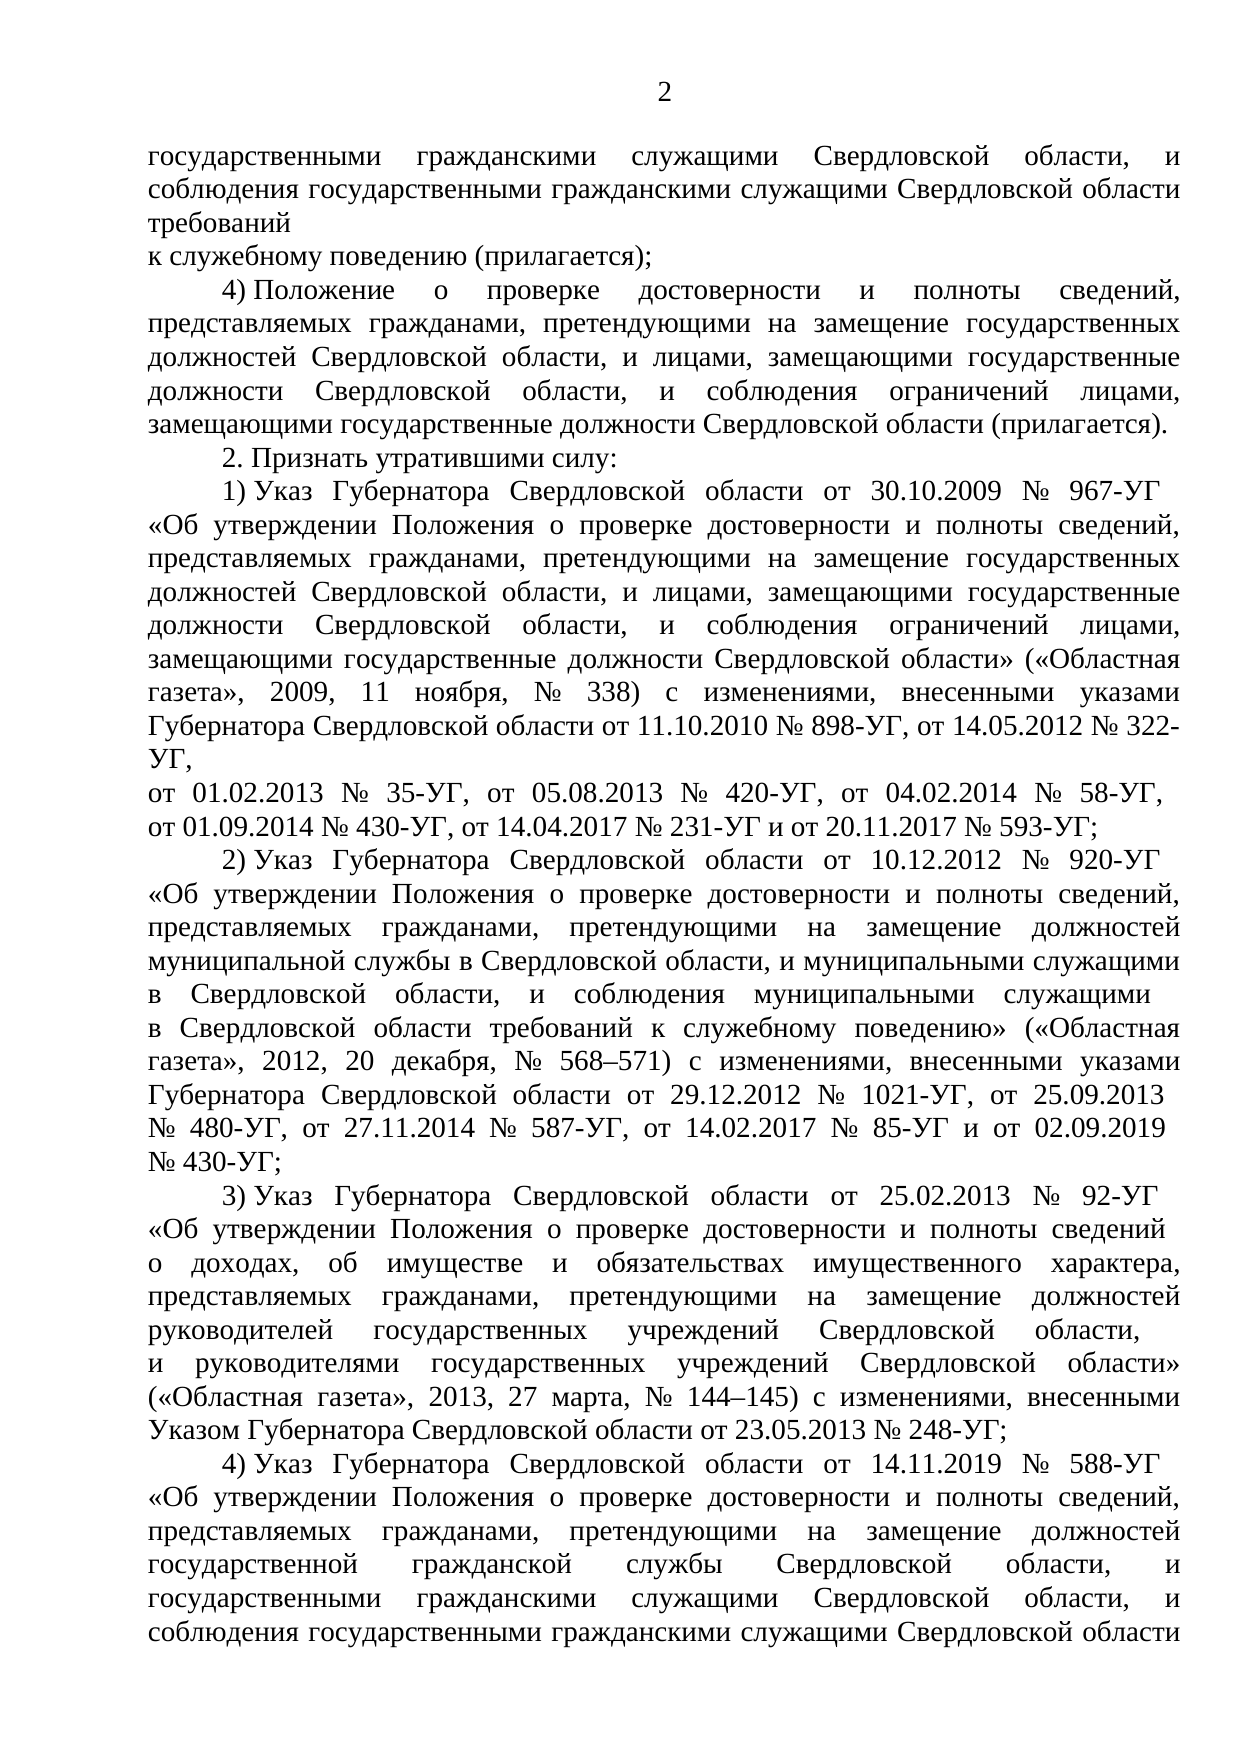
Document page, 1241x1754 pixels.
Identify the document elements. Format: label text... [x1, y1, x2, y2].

text 2. Признать утратившими силу: [148, 440, 1181, 473]
text государственными гражданскими служащими Свердловской области, и соблюдения государственными гражданскими служащими Свердловской области требований к служебному поведению (прилагается); [148, 138, 1181, 272]
text 3) Указ Губернатора Свердловской области от 25.02.2013 № 92-УГ «Об утверждении Положения о проверке достоверности и полноты сведений о доходах, об имуществе и обязательствах имущественного характера, представляемых гражданами, претендующими на замещение должностей руководителей государственных учреждений Свердловской области, и руководителями государственных учреждений Свердловской области» («Областная газета», 2013, 27 марта, № 144–145) с изменениями, внесенными Указом Губернатора Свердловской области от 23.05.2013 № 248-УГ; [148, 1178, 1181, 1446]
text 2) Указ Губернатора Свердловской области от 10.12.2012 № 920-УГ «Об утверждении Положения о проверке достоверности и полноты сведений, представляемых гражданами, претендующими на замещение должностей муниципальной службы в Свердловской области, и муниципальными служащими в Свердловской области, и соблюдения муниципальными служащими в Свердловской области требований к служебному поведению» («Областная газета», 2012, 20 декабря, № 568–571) с изменениями, внесенными указами Губернатора Свердловской области от 29.12.2012 № 1021-УГ, от 25.09.2013 № 480-УГ, от 27.11.2014 № 587-УГ, от 14.02.2017 № 85-УГ и от 02.09.2019 № 430-УГ; [148, 842, 1181, 1178]
text 1) Указ Губернатора Свердловской области от 30.10.2009 № 967-УГ «Об утверждении Положения о проверке достоверности и полноты сведений, представляемых гражданами, претендующими на замещение государственных должностей Свердловской области, и лицами, замещающими государственные должности Свердловской области, и соблюдения ограничений лицами, замещающими государственные должности Свердловской области» («Областная газета», 2009, 11 ноября, № 338) с изменениями, внесенными указами Губернатора Свердловской области от 11.10.2010 № 898-УГ, от 14.05.2012 № 322-УГ, от 01.02.2013 № 35-УГ, от 05.08.2013 № 420-УГ, от 04.02.2014 № 58-УГ, от 01.09.2014 № 430-УГ, от 14.04.2017 № 231-УГ и от 20.11.2017 № 593-УГ; [148, 473, 1181, 842]
text 4) Положение о проверке достоверности и полноты сведений, представляемых гражданами, претендующими на замещение государственных должностей Свердловской области, и лицами, замещающими государственные должности Свердловской области, и соблюдения ограничений лицами, замещающими государственные должности Свердловской области (прилагается). [148, 272, 1181, 440]
text 4) Указ Губернатора Свердловской области от 14.11.2019 № 588-УГ «Об утверждении Положения о проверке достоверности и полноты сведений, представляемых гражданами, претендующими на замещение должностей государственной гражданской службы Свердловской области, и государственными гражданскими служащими Свердловской области, и соблюдения государственными гражданскими служащими Свердловской области [148, 1446, 1181, 1647]
